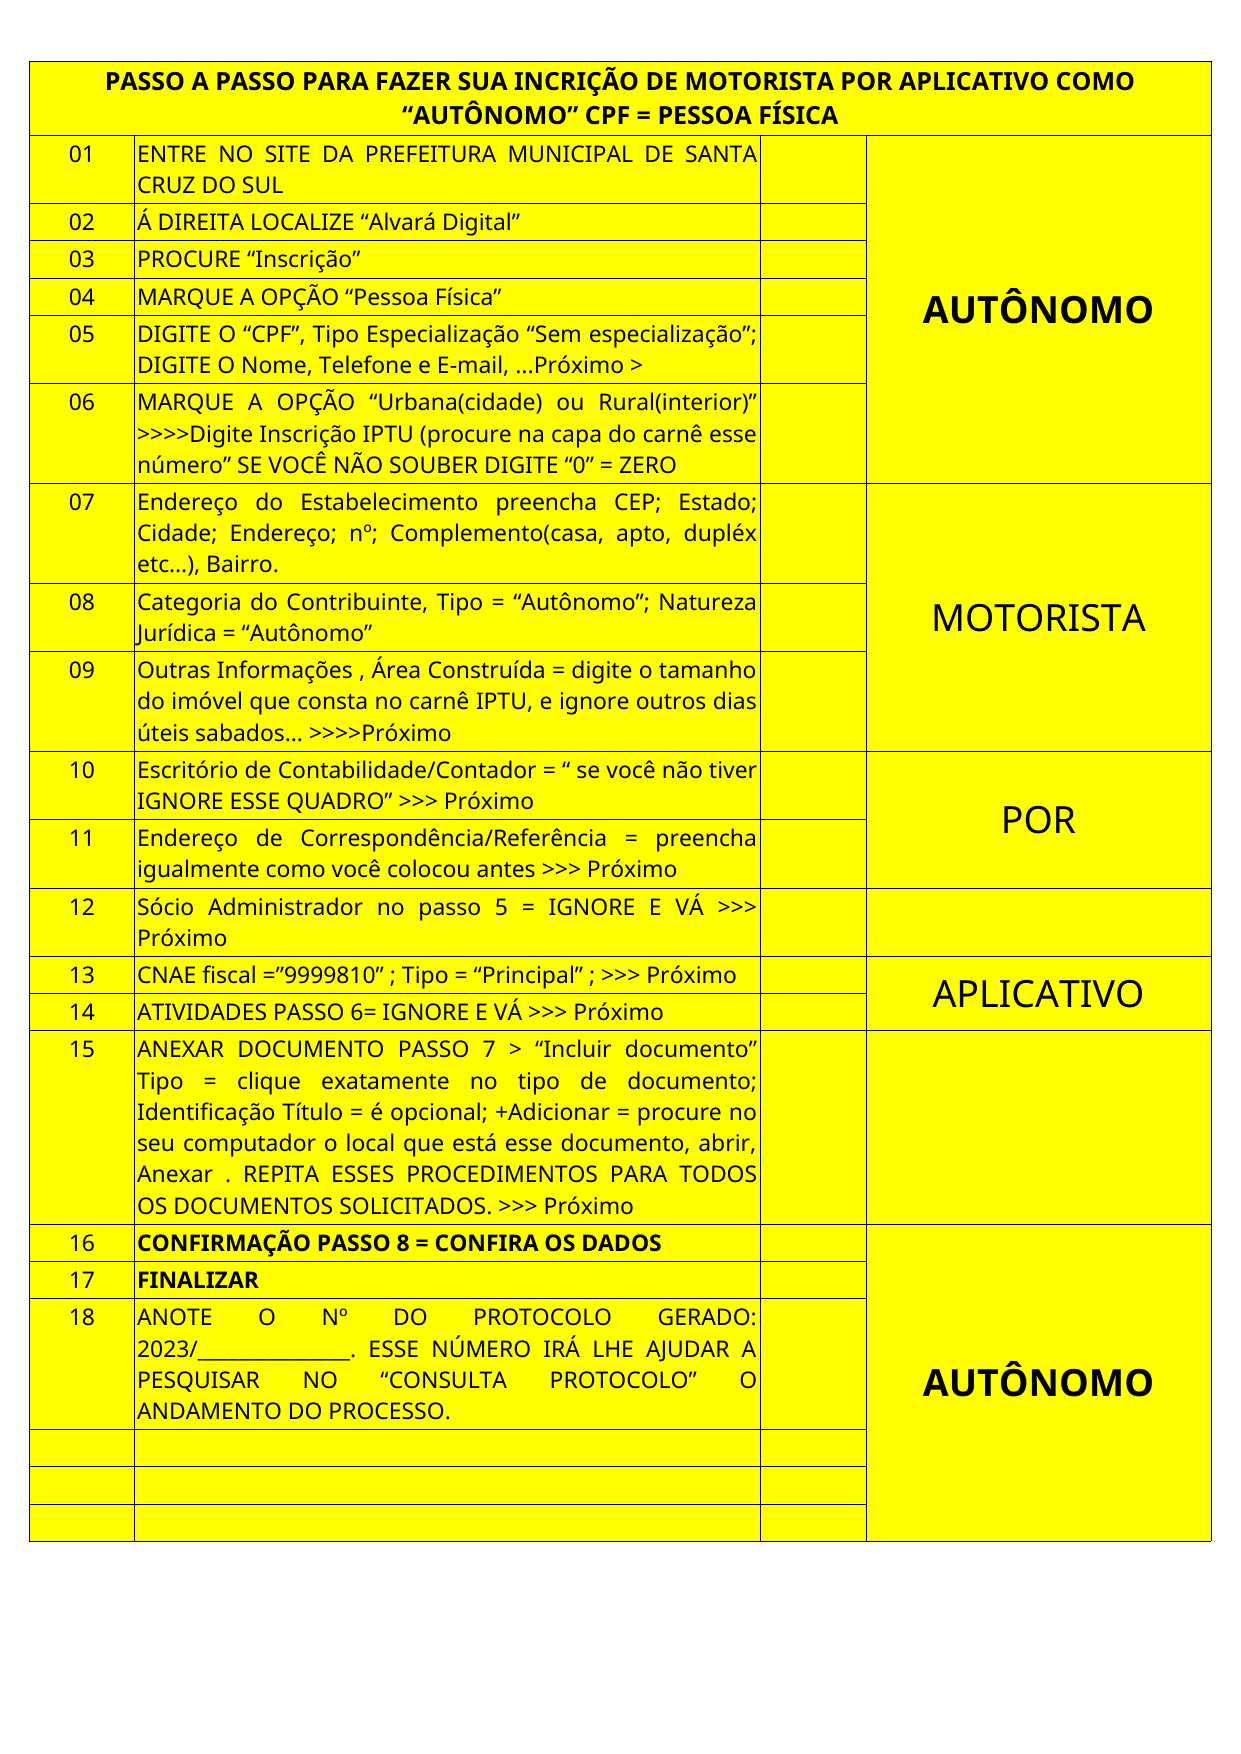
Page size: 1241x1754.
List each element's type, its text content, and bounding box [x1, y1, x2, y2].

table_cell APLICATIVO [867, 957, 1211, 1030]
table_cell Á DIREITA LOCALIZE “Alvará Digital” [135, 204, 760, 240]
table_cell 16 [30, 1225, 134, 1261]
table_cell 06 [30, 384, 134, 483]
table_cell [135, 1467, 760, 1503]
table_cell 13 [30, 957, 134, 993]
table_header PASSO A PASSO PARA FAZER SUA INCRIÇÃO DE MOTORISTA POR APLICATIVO COMO “AUTÔNOMO” CPF = PESSOA FÍSICA [30, 62, 1211, 135]
table_cell 01 [30, 136, 134, 203]
table_cell 05 [30, 316, 134, 383]
table_cell 08 [30, 584, 134, 651]
table_cell [761, 279, 866, 315]
table_cell [761, 1299, 866, 1429]
table_cell DIGITE O “CPF”, Tipo Especialização “Sem especialização”; DIGITE O Nome, Telefone e E-mail, ...Próximo > [135, 316, 760, 383]
table_cell [30, 1505, 134, 1541]
table_cell [761, 136, 866, 203]
table_cell [761, 1262, 866, 1298]
table_cell 03 [30, 241, 134, 278]
table_cell 02 [30, 204, 134, 240]
table_cell [30, 1467, 134, 1503]
table_cell MARQUE A OPÇÃO “Urbana(cidade) ou Rural(interior)” >>>>Digite Inscrição IPTU (procure na capa do carnê esse número” SE VOCÊ NÃO SOUBER DIGITE “0” = ZERO [135, 384, 760, 483]
table_cell Escritório de Contabilidade/Contador = “ se você não tiver IGNORE ESSE QUADRO” >>> Próximo [135, 752, 760, 819]
table_cell ANOTE O Nº DO PROTOCOLO GERADO: 2023/_______________. ESSE NÚMERO IRÁ LHE AJUDAR A PESQUISAR NO “CONSULTA PROTOCOLO” O ANDAMENTO DO PROCESSO. [135, 1299, 760, 1429]
table_cell [135, 1430, 760, 1466]
table_cell 18 [30, 1299, 134, 1429]
table_cell Categoria do Contribuinte, Tipo = “Autônomo”; Natureza Jurídica = “Autônomo” [135, 584, 760, 651]
table_cell 12 [30, 889, 134, 956]
table_cell Outras Informações , Área Construída = digite o tamanho do imóvel que consta no carnê IPTU, e ignore outros dias úteis sabados… >>>>Próximo [135, 652, 760, 751]
table_cell CONFIRMAÇÃO PASSO 8 = CONFIRA OS DADOS [135, 1225, 760, 1261]
table_cell [761, 820, 866, 888]
table_cell [761, 484, 866, 583]
table_cell [761, 752, 866, 819]
table_cell [761, 584, 866, 651]
table_cell [761, 1505, 866, 1541]
table_cell ENTRE NO SITE DA PREFEITURA MUNICIPAL DE SANTA CRUZ DO SUL [135, 136, 760, 203]
table_cell [867, 889, 1211, 956]
table_cell [761, 994, 866, 1030]
table_cell [761, 1031, 866, 1224]
table_cell [761, 384, 866, 483]
table_cell 15 [30, 1031, 134, 1224]
table_cell POR [867, 752, 1211, 888]
table_cell [761, 652, 866, 751]
table_cell MARQUE A OPÇÃO “Pessoa Física” [135, 279, 760, 315]
table_cell ANEXAR DOCUMENTO PASSO 7 > “Incluir documento” Tipo = clique exatamente no tipo de documento; Identificação Título = é opcional; +Adicionar = procure no seu computador o local que está esse documento, abrir, Anexar . REPITA ESSES PROCEDIMENTOS PARA TODOS OS DOCUMENTOS SOLICITADOS. >>> Próximo [135, 1031, 760, 1224]
table_cell [867, 1031, 1211, 1224]
table_cell 04 [30, 279, 134, 315]
table_cell [761, 204, 866, 240]
table_cell [761, 957, 866, 993]
table_cell 10 [30, 752, 134, 819]
table_cell CNAE fiscal =”9999810” ; Tipo = “Principal” ; >>> Próximo [135, 957, 760, 993]
table_cell AUTÔNOMO [867, 1225, 1211, 1541]
table_cell [761, 1225, 866, 1261]
table_cell [761, 241, 866, 278]
table_cell 07 [30, 484, 134, 583]
table_cell 17 [30, 1262, 134, 1298]
table_cell [761, 889, 866, 956]
table_cell [761, 316, 866, 383]
table_cell [135, 1505, 760, 1541]
table_cell [30, 1430, 134, 1466]
table_cell FINALIZAR [135, 1262, 760, 1298]
table_cell ATIVIDADES PASSO 6= IGNORE E VÁ >>> Próximo [135, 994, 760, 1030]
table_cell Sócio Administrador no passo 5 = IGNORE E VÁ >>> Próximo [135, 889, 760, 956]
table_cell AUTÔNOMO [867, 136, 1211, 483]
table_cell 09 [30, 652, 134, 751]
table_cell PROCURE “Inscrição” [135, 241, 760, 278]
table_cell [761, 1430, 866, 1466]
table_cell MOTORISTA [867, 484, 1211, 751]
table_cell [761, 1467, 866, 1503]
table_cell 11 [30, 820, 134, 888]
table_cell Endereço de Correspondência/Referência = preencha igualmente como você colocou antes >>> Próximo [135, 820, 760, 888]
table_cell 14 [30, 994, 134, 1030]
table_cell Endereço do Estabelecimento preencha CEP; Estado; Cidade; Endereço; nº; Complemento(casa, apto, dupléx etc…), Bairro. [135, 484, 760, 583]
